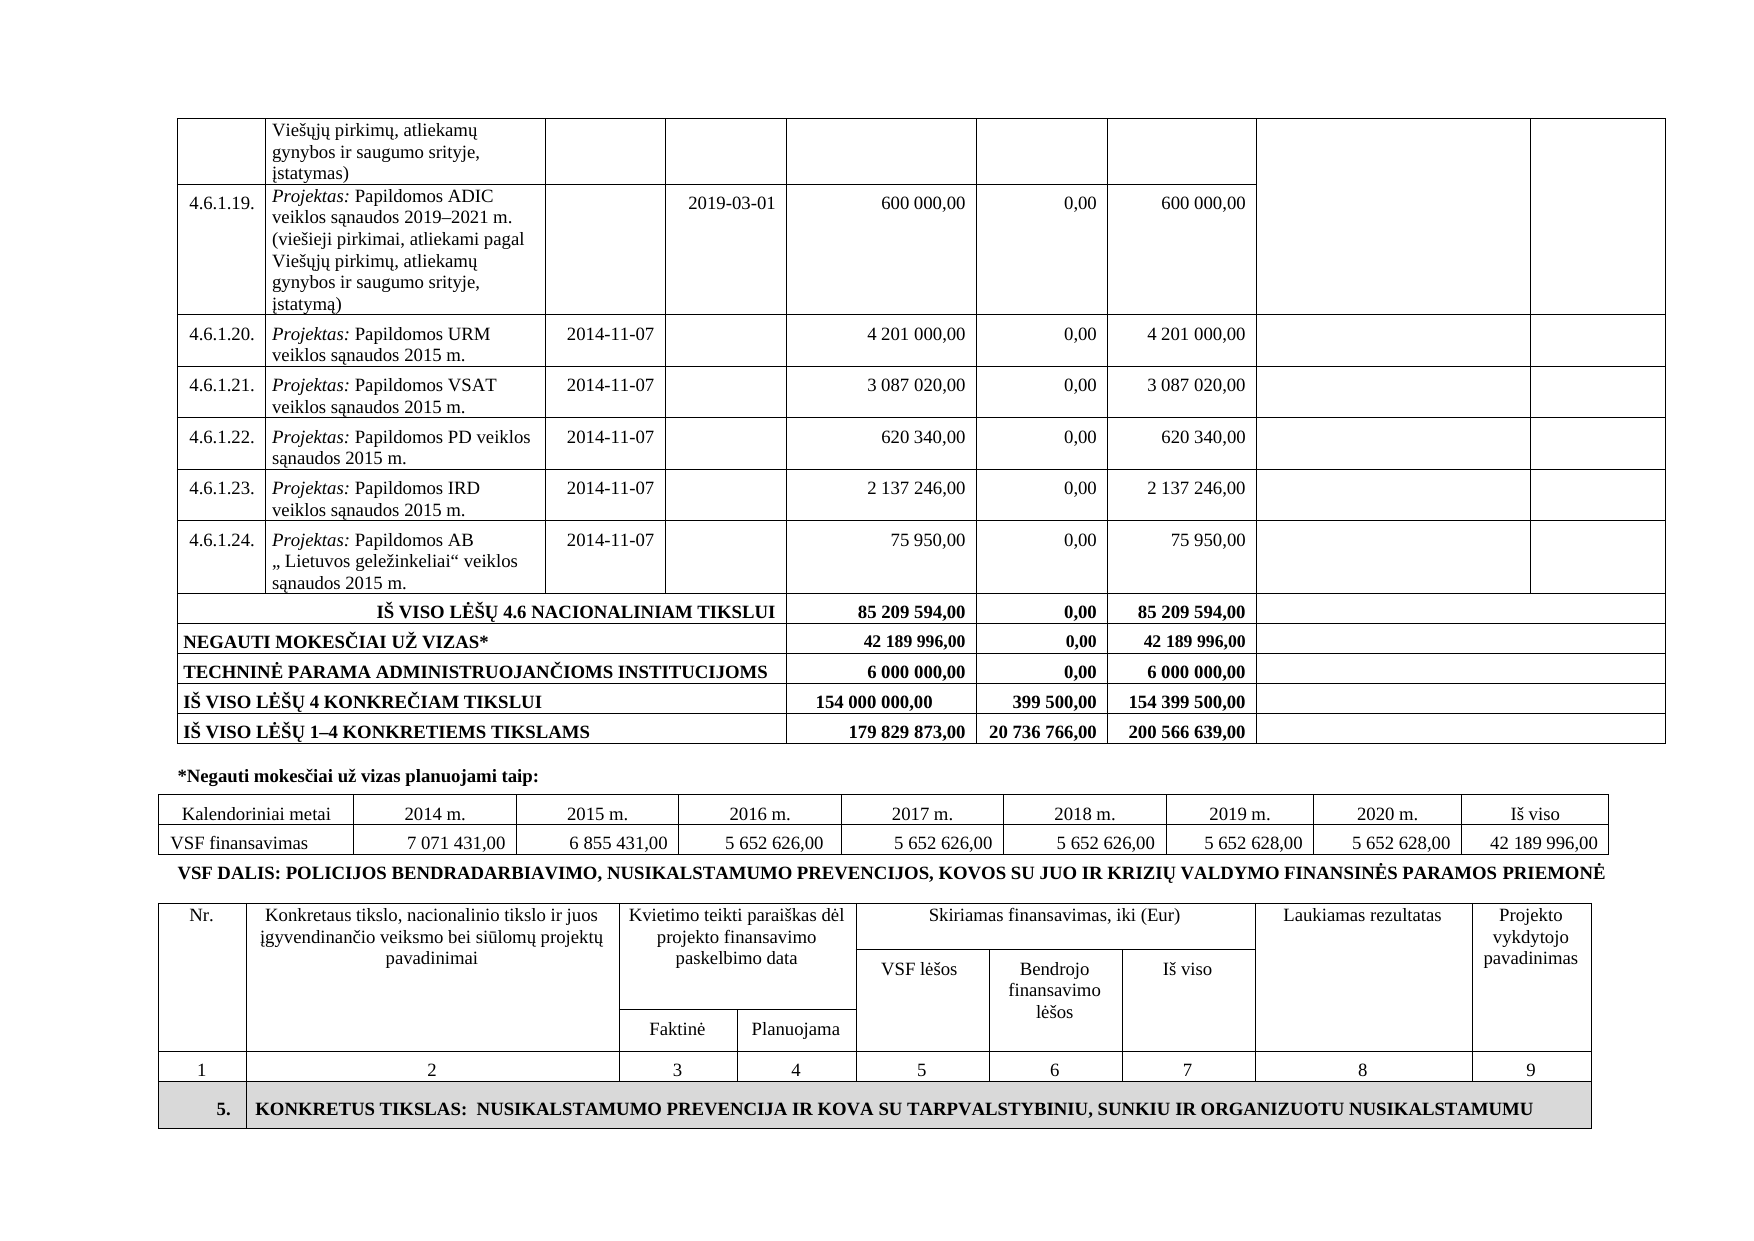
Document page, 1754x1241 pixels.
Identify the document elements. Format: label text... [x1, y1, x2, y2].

table_cell 154 399 500,00 [1108, 684, 1256, 713]
table_cell [1257, 418, 1530, 469]
table_cell 2 137 246,00 [787, 470, 976, 520]
table_cell [1531, 367, 1665, 417]
table_cell 2 137 246,00 [1108, 470, 1256, 520]
table_cell [1531, 470, 1665, 520]
table_cell 2014-11-07 [546, 418, 665, 469]
table_cell [1257, 470, 1530, 520]
table_cell KONKRETUS TIKSLAS: NUSIKALSTAMUMO PREVENCIJA IR KOVA SU TARPVALSTYBINIU, SUNKIU IR ORGANIZUOTU NUSIKALSTAMUMU [247, 1082, 1591, 1128]
table_cell 3 087 020,00 [787, 367, 976, 417]
table_cell 85 209 594,00 [787, 594, 976, 623]
table_cell 6 000 000,00 [787, 654, 976, 683]
table_cell [178, 119, 265, 184]
table_cell 399 500,00 [977, 684, 1107, 713]
table_header 2019 m. [1167, 795, 1313, 824]
table_cell [1531, 418, 1665, 469]
table_header Skiriamas finansavimas, iki (Eur) [857, 904, 1255, 949]
table_cell [787, 119, 976, 184]
table_cell 0,00 [977, 624, 1107, 653]
table_cell Projektas: Papildomos VSAT veiklos sąnaudos 2015 m. [266, 367, 545, 417]
table_cell [1257, 684, 1665, 713]
table_header Kalendoriniai metai [159, 795, 353, 824]
table_cell 4.6.1.23. [178, 470, 265, 520]
table_cell 7 [1123, 1052, 1255, 1081]
table_cell 42 189 996,00 [1108, 624, 1256, 653]
table_cell 5 [857, 1052, 989, 1081]
table_cell [666, 119, 786, 184]
table_cell [1257, 315, 1530, 366]
table_cell 154 000 000,00 [787, 684, 976, 713]
table_cell 4.6.1.24. [178, 521, 265, 593]
table_cell 8 [1256, 1052, 1472, 1081]
table_cell 2 [247, 1052, 619, 1081]
table_cell 6 [990, 1052, 1122, 1081]
table_cell 0,00 [977, 470, 1107, 520]
table_cell Projektas: Papildomos AB „ Lietuvos geležinkeliai“ veiklos sąnaudos 2015 m. [266, 521, 545, 593]
table_header 2020 m. [1314, 795, 1461, 824]
table_cell [666, 315, 786, 366]
table_cell [1531, 315, 1665, 366]
table_cell [546, 119, 665, 184]
table_cell 2014-11-07 [546, 470, 665, 520]
table_cell [977, 119, 1107, 184]
table_cell IŠ VISO LĖŠŲ 4.6 NACIONALINIAM TIKSLUI [178, 594, 786, 623]
table_cell 3 087 020,00 [1108, 367, 1256, 417]
table_cell 0,00 [977, 367, 1107, 417]
table_cell 4 [738, 1052, 856, 1081]
table_cell VSF finansavimas [159, 825, 353, 854]
table_header 2014 m. [354, 795, 516, 824]
table_cell Faktinė [620, 1010, 737, 1051]
table_cell 42 189 996,00 [787, 624, 976, 653]
table_cell 0,00 [977, 315, 1107, 366]
table_cell [1108, 119, 1256, 184]
text *Negauti mokesčiai už vizas planuojami taip: [177, 765, 1665, 787]
table_cell VSF lėšos [857, 950, 989, 1051]
table_cell 0,00 [977, 185, 1107, 314]
table_cell IŠ VISO LĖŠŲ 4 KONKREČIAM TIKSLUI [178, 684, 786, 713]
table_cell 0,00 [977, 594, 1107, 623]
table_cell 2014-11-07 [546, 521, 665, 593]
table_cell [666, 418, 786, 469]
table_cell TECHNINĖ PARAMA ADMINISTRUOJANČIOMS INSTITUCIJOMS [178, 654, 786, 683]
table_cell 2019-03-01 [666, 185, 786, 314]
table_cell 7 071 431,00 [354, 825, 516, 854]
table_cell 6 855 431,00 [517, 825, 678, 854]
table_cell 0,00 [977, 654, 1107, 683]
table_cell 4.6.1.21. [178, 367, 265, 417]
table_cell 4 201 000,00 [1108, 315, 1256, 366]
table_cell 75 950,00 [787, 521, 976, 593]
table_cell [1257, 624, 1665, 653]
table_cell 0,00 [977, 521, 1107, 593]
table_cell 620 340,00 [787, 418, 976, 469]
table_cell [1257, 654, 1665, 683]
table_header Iš viso [1462, 795, 1608, 824]
table_cell [1257, 594, 1665, 623]
table_cell Projektas: Papildomos PD veiklos sąnaudos 2015 m. [266, 418, 545, 469]
table_cell 200 566 639,00 [1108, 714, 1256, 743]
table_cell 75 950,00 [1108, 521, 1256, 593]
table_cell Iš viso [1123, 950, 1255, 1051]
table_cell 0,00 [977, 418, 1107, 469]
table_cell [666, 470, 786, 520]
table_header 2017 m. [842, 795, 1003, 824]
table_cell 1 [159, 1052, 246, 1081]
table_cell [666, 521, 786, 593]
table_cell 4.6.1.19. [178, 185, 265, 314]
table_header 2018 m. [1004, 795, 1166, 824]
table_cell [1257, 367, 1530, 417]
table_cell Bendrojo finansavimo lėšos [990, 950, 1122, 1051]
table_cell 4 201 000,00 [787, 315, 976, 366]
table_cell Planuojama [738, 1010, 856, 1051]
table_cell 5 652 628,00 [1314, 825, 1461, 854]
table_cell 5. [159, 1082, 246, 1128]
table_cell [1257, 714, 1665, 743]
table_cell 85 209 594,00 [1108, 594, 1256, 623]
table_cell 5 652 628,00 [1167, 825, 1313, 854]
table_header 2015 m. [517, 795, 678, 824]
table_cell 600 000,00 [787, 185, 976, 314]
table_cell [1257, 521, 1530, 593]
table_cell 9 [1473, 1052, 1591, 1081]
table_cell 6 000 000,00 [1108, 654, 1256, 683]
table_cell 179 829 873,00 [787, 714, 976, 743]
table_header Konkretaus tikslo, nacionalinio tikslo ir juos įgyvendinančio veiksmo bei siūlomų projektų pavadinimai [247, 904, 619, 1051]
table_cell 5 652 626,00 [842, 825, 1003, 854]
table_cell [1531, 119, 1665, 314]
table_cell NEGAUTI MOKESČIAI UŽ VIZAS* [178, 624, 786, 653]
table_cell 42 189 996,00 [1462, 825, 1608, 854]
table_cell 600 000,00 [1108, 185, 1256, 314]
table_header Kvietimo teikti paraiškas dėl projekto finansavimo paskelbimo data [620, 904, 856, 1009]
text VSF DALIS: POLICIJOS BENDRADARBIAVIMO, NUSIKALSTAMUMO PREVENCIJOS, KOVOS SU JUO IR KRIZIŲ VALDYMO FINANSINĖS PARAMOS PRIEMONĖ [177, 862, 1665, 884]
table_cell IŠ VISO LĖŠŲ 1–4 KONKRETIEMS TIKSLAMS [178, 714, 786, 743]
table_cell 5 652 626,00 [679, 825, 841, 854]
table_cell [1531, 521, 1665, 593]
table_cell Viešųjų pirkimų, atliekamų gynybos ir saugumo srityje, įstatymas) [266, 119, 545, 184]
table_cell Projektas: Papildomos IRD veiklos sąnaudos 2015 m. [266, 470, 545, 520]
table_cell Projektas: Papildomos ADIC veiklos sąnaudos 2019–2021 m. (viešieji pirkimai, atliekami pagal Viešųjų pirkimų, atliekamų gynybos ir saugumo srityje, įstatymą) [266, 185, 545, 314]
table_header Laukiamas rezultatas [1256, 904, 1472, 1051]
table_cell [666, 367, 786, 417]
table_cell [1257, 119, 1530, 314]
table_header 2016 m. [679, 795, 841, 824]
table_cell 620 340,00 [1108, 418, 1256, 469]
table_header Nr. [159, 904, 246, 1051]
table_cell 3 [620, 1052, 737, 1081]
table_cell 4.6.1.20. [178, 315, 265, 366]
table_cell Projektas: Papildomos URM veiklos sąnaudos 2015 m. [266, 315, 545, 366]
table_cell 5 652 626,00 [1004, 825, 1166, 854]
table_cell 2014-11-07 [546, 315, 665, 366]
table_cell 2014-11-07 [546, 367, 665, 417]
table_cell [546, 185, 665, 314]
table_header Projekto vykdytojo pavadinimas [1473, 904, 1591, 1051]
table_cell 20 736 766,00 [977, 714, 1107, 743]
table_cell 4.6.1.22. [178, 418, 265, 469]
